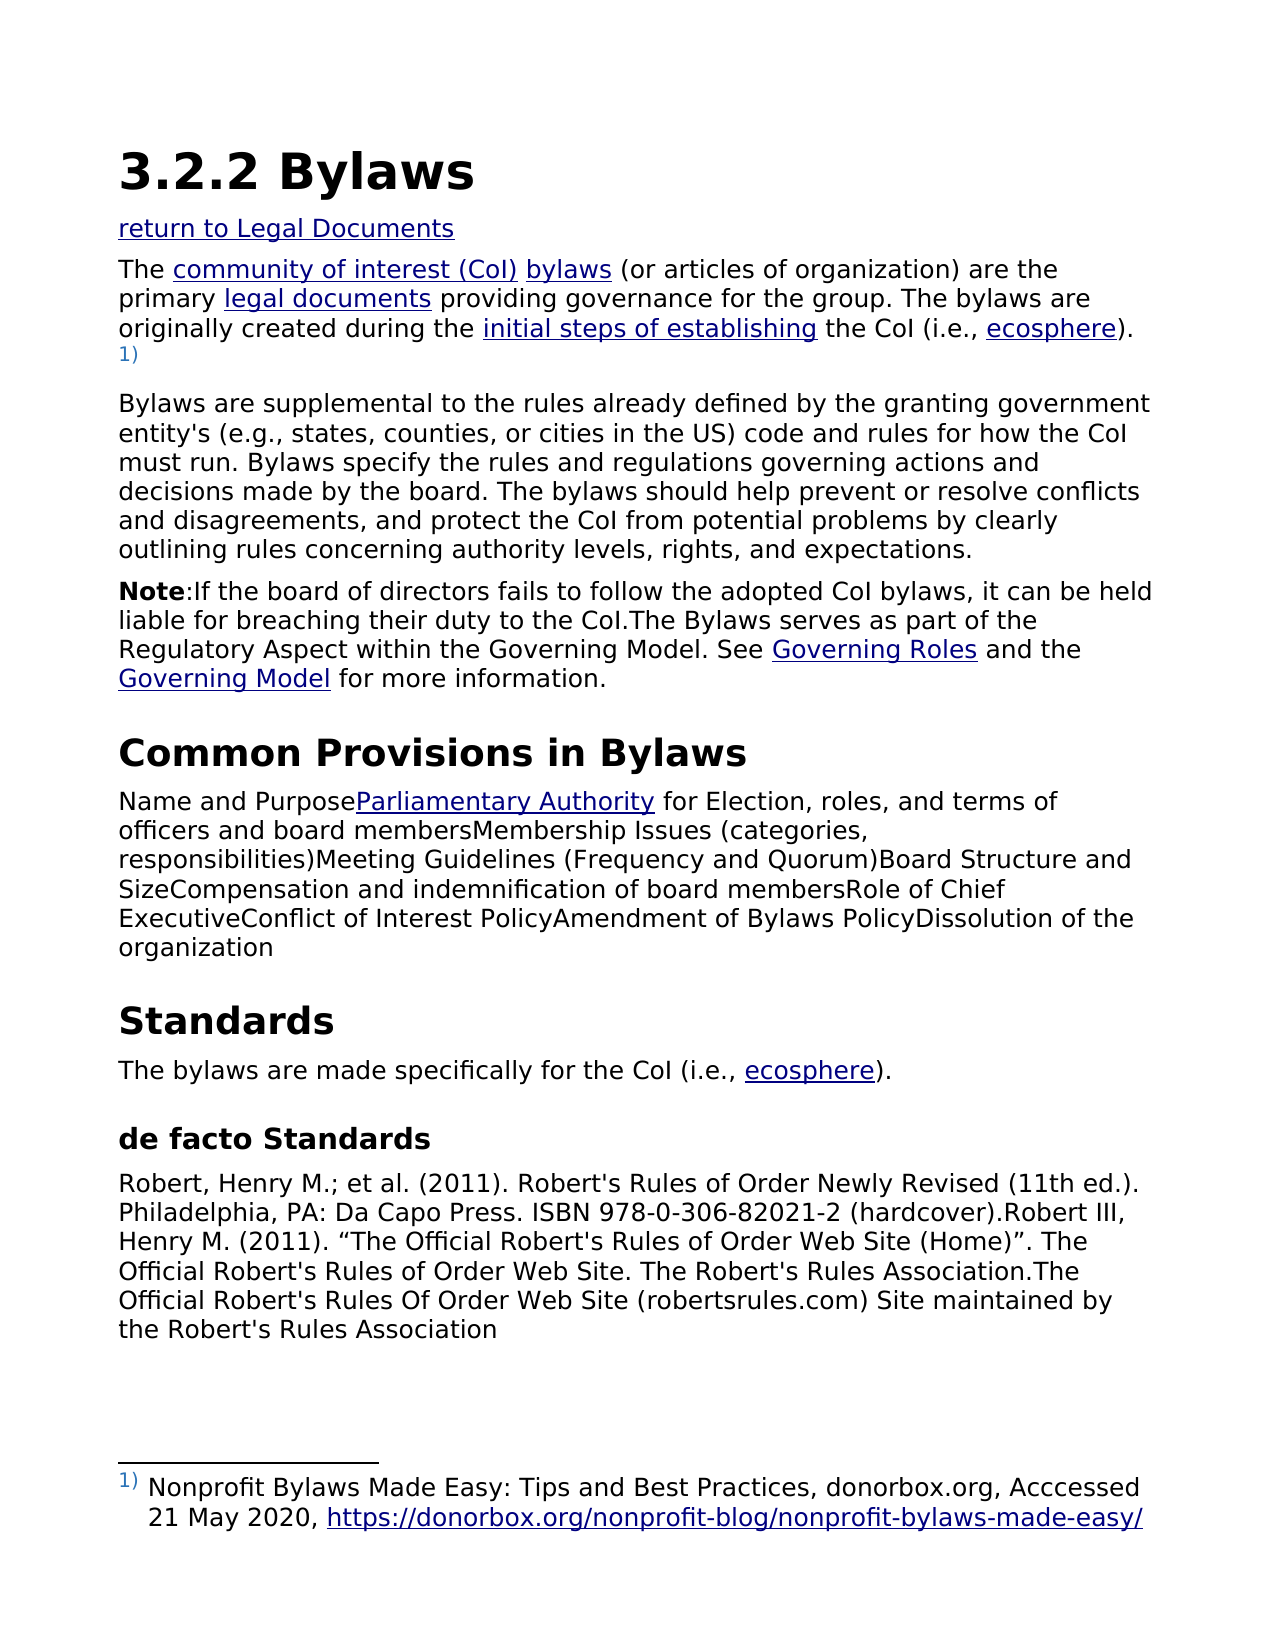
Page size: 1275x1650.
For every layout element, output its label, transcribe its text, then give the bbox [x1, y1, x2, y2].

text Name and PurposeParliamentary Authority for Election, roles, and terms of officers and board membersMembership Issues (categories, responsibilities)Meeting Guidelines (Frequency and Quorum)Board Structure and SizeCompensation and indemnification of board membersRole of Chief ExecutiveConflict of Interest PolicyAmendment of Bylaws PolicyDissolution of the organization [118, 787, 1157, 962]
text return to Legal Documents [118, 214, 1157, 243]
text The bylaws are made specifically for the CoI (i.e., ecosphere). [118, 1056, 1157, 1085]
subtitle 3.2.2 Bylaws [118, 143, 1157, 201]
subtitle Common Provisions in Bylaws [118, 731, 1157, 775]
text Robert, Henry M.; et al. (2011). Robert's Rules of Order Newly Revised (11th ed.). Philadelphia, PA: Da Capo Press. ISBN 978-0-306-82021-2 (hardcover).Robert III, Henry M. (2011). “The Official Robert's Rules of Order Web Site (Home)”. The Official Robert's Rules of Order Web Site. The Robert's Rules Association.The Official Robert's Rules Of Order Web Site (robertsrules.com) Site maintained by the Robert's Rules Association [118, 1169, 1157, 1344]
text Nonprofit Bylaws Made Easy: Tips and Best Practices, donorbox.org, Acccessed 21 May 2020, https://donorbox.org/nonprofit-blog/nonprofit-bylaws-made-easy/ [118, 1469, 1157, 1532]
text Note:If the board of directors fails to follow the adopted CoI bylaws, it can be held liable for breaching their duty to the CoI.The Bylaws serves as part of the Regulatory Aspect within the Governing Model. See Governing Roles and the Governing Model for more information. [118, 577, 1157, 694]
subtitle de facto Standards [118, 1123, 1157, 1157]
text Bylaws are supplemental to the rules already defined by the granting government entity's (e.g., states, counties, or cities in the US) code and rules for how the CoI must run. Bylaws specify the rules and regulations governing actions and decisions made by the board. The bylaws should help prevent or resolve conflicts and disagreements, and protect the CoI from potential problems by clearly outlining rules concerning authority levels, rights, and expectations. [118, 389, 1157, 564]
subtitle Standards [118, 1000, 1157, 1043]
text The community of interest (CoI) bylaws (or articles of organization) are the primary legal documents providing governance for the group. The bylaws are originally created during the initial steps of establishing the CoI (i.e., ecosphere). [118, 256, 1157, 377]
